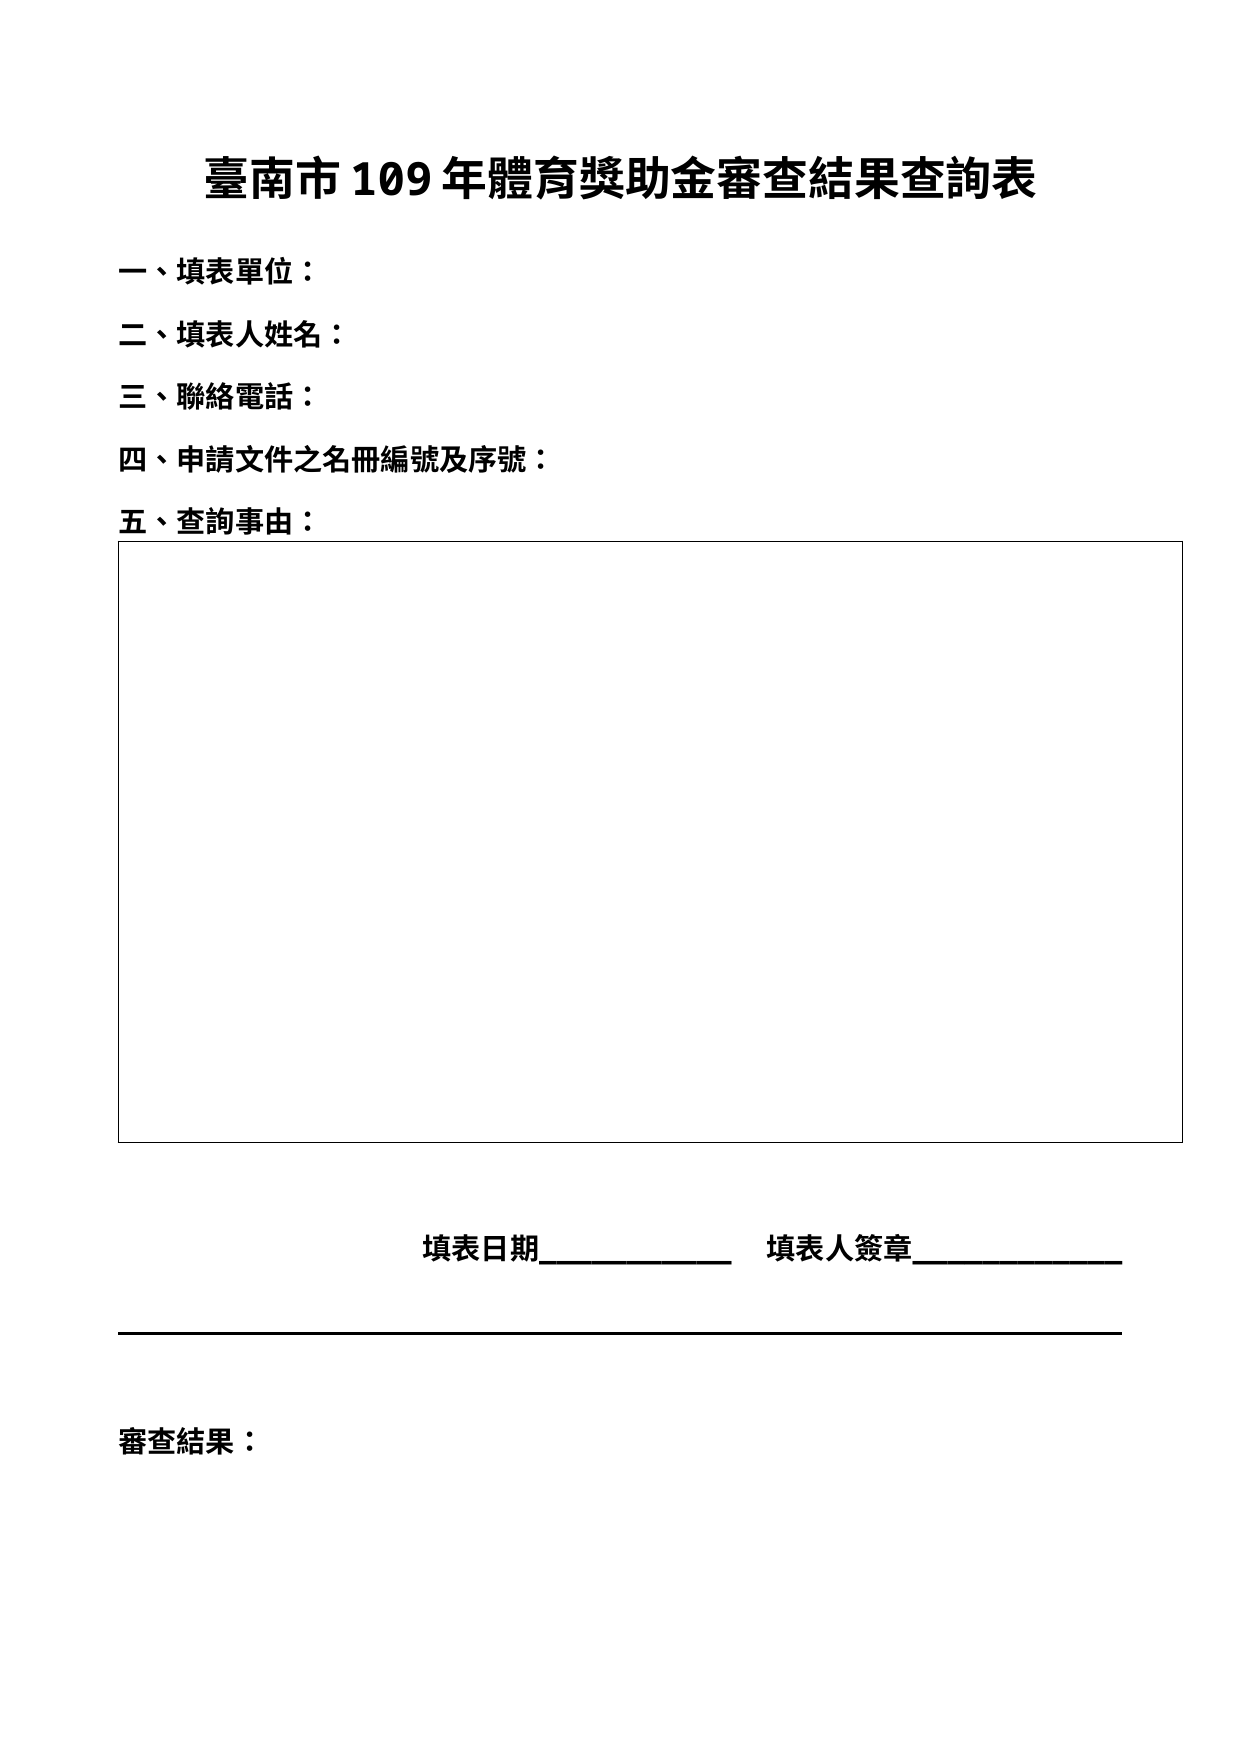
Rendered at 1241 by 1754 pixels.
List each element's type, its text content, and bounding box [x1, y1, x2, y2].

text 填表日期___________ 填表人簽章____________ [118, 1205, 1122, 1268]
table_header [119, 542, 1182, 1142]
text 五、查詢事由： [118, 478, 1122, 541]
text 一、填表單位： [118, 228, 1122, 291]
text 審查結果： [118, 1398, 1122, 1460]
text 二、填表人姓名： [118, 291, 1122, 353]
text 臺南市109年體育獎助金審查結果查詢表 [118, 103, 1122, 228]
text 四、申請文件之名冊編號及序號： [118, 416, 1122, 478]
text 三、聯絡電話： [118, 353, 1122, 416]
